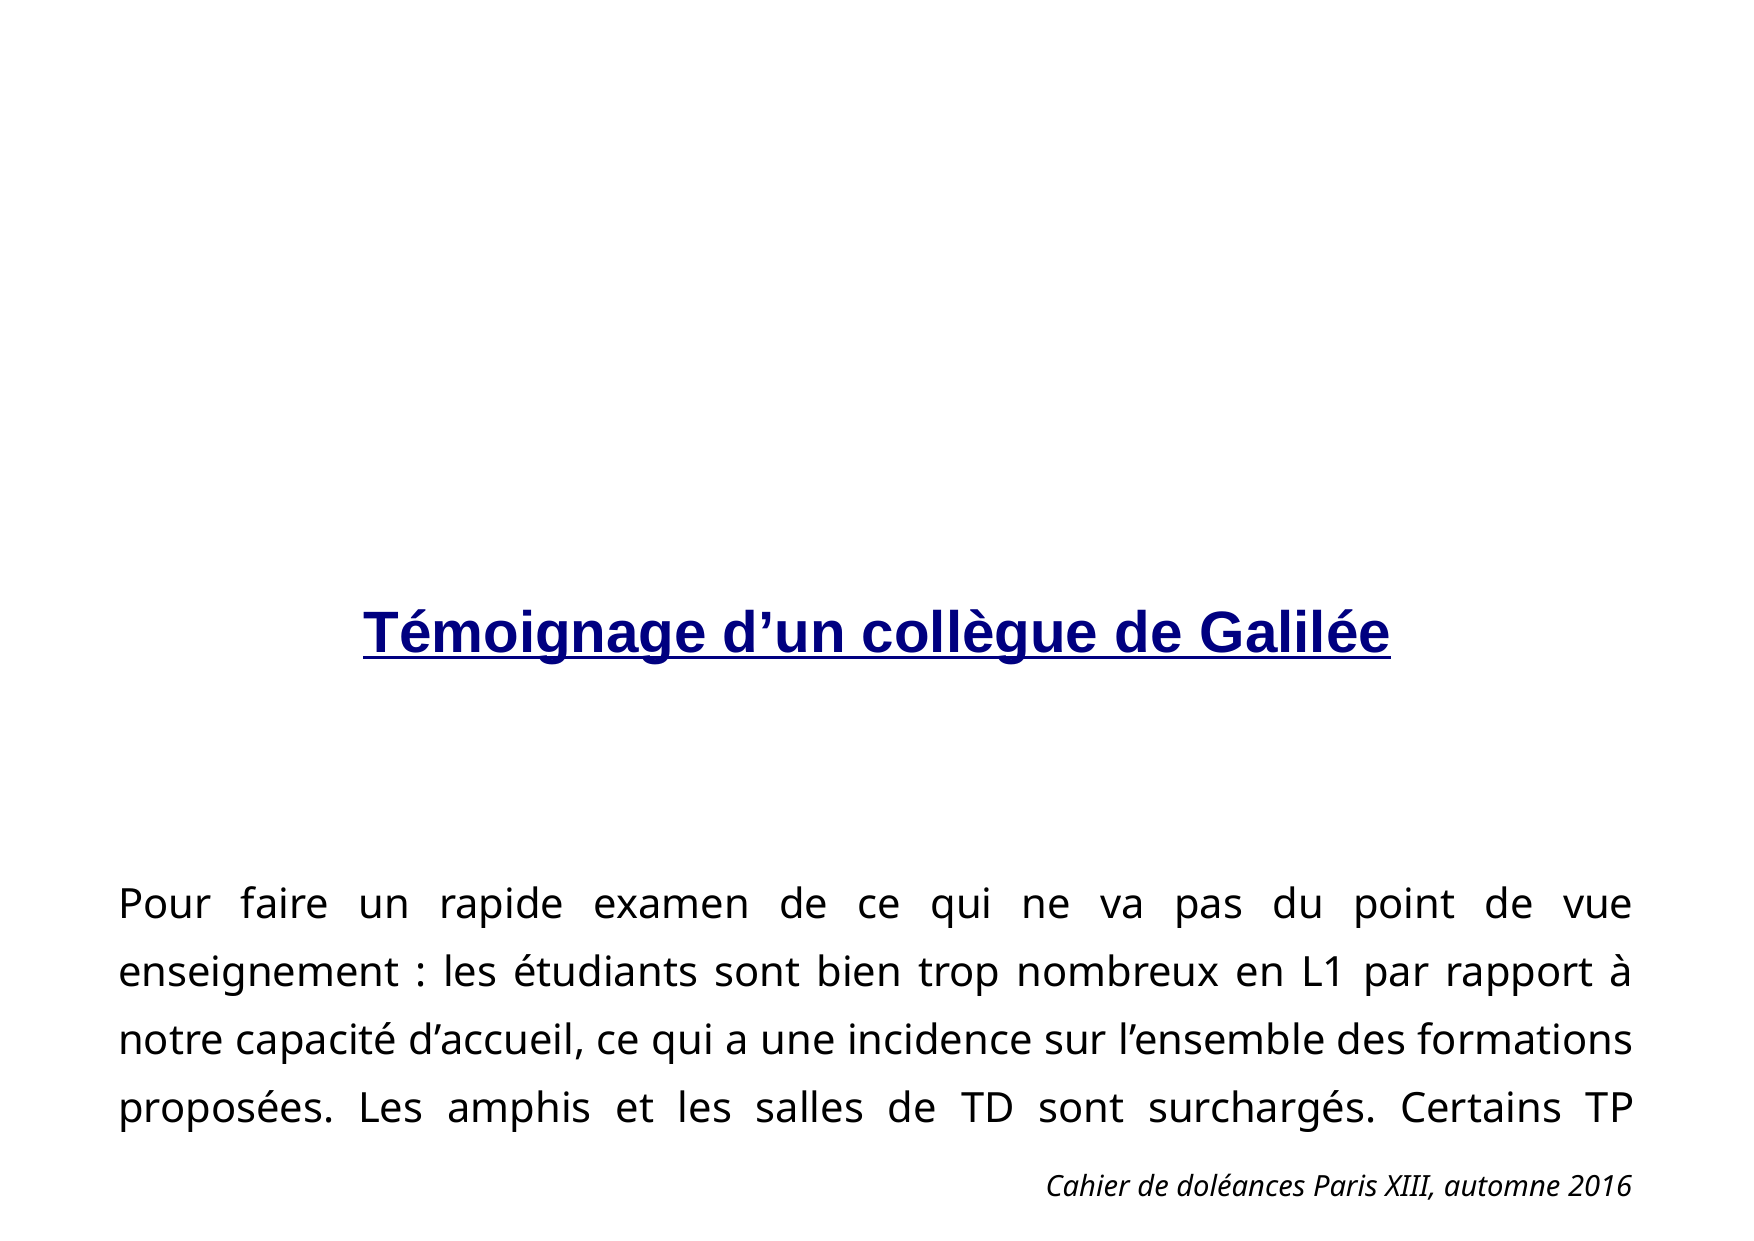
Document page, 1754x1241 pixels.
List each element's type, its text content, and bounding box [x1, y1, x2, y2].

title Témoignage d’un collègue de Galilée [118, 598, 1636, 665]
text Pour faire un rapide examen de ce qui ne va pas du point de vue enseignement : les étudiants sont bien trop nombreux en L1 par rapport à notre capacité d’accueil, ce qui a une incidence sur l’ensemble des formations proposées. Les amphis et les salles de TD sont surchargés. Certains TP [118, 874, 1636, 1135]
